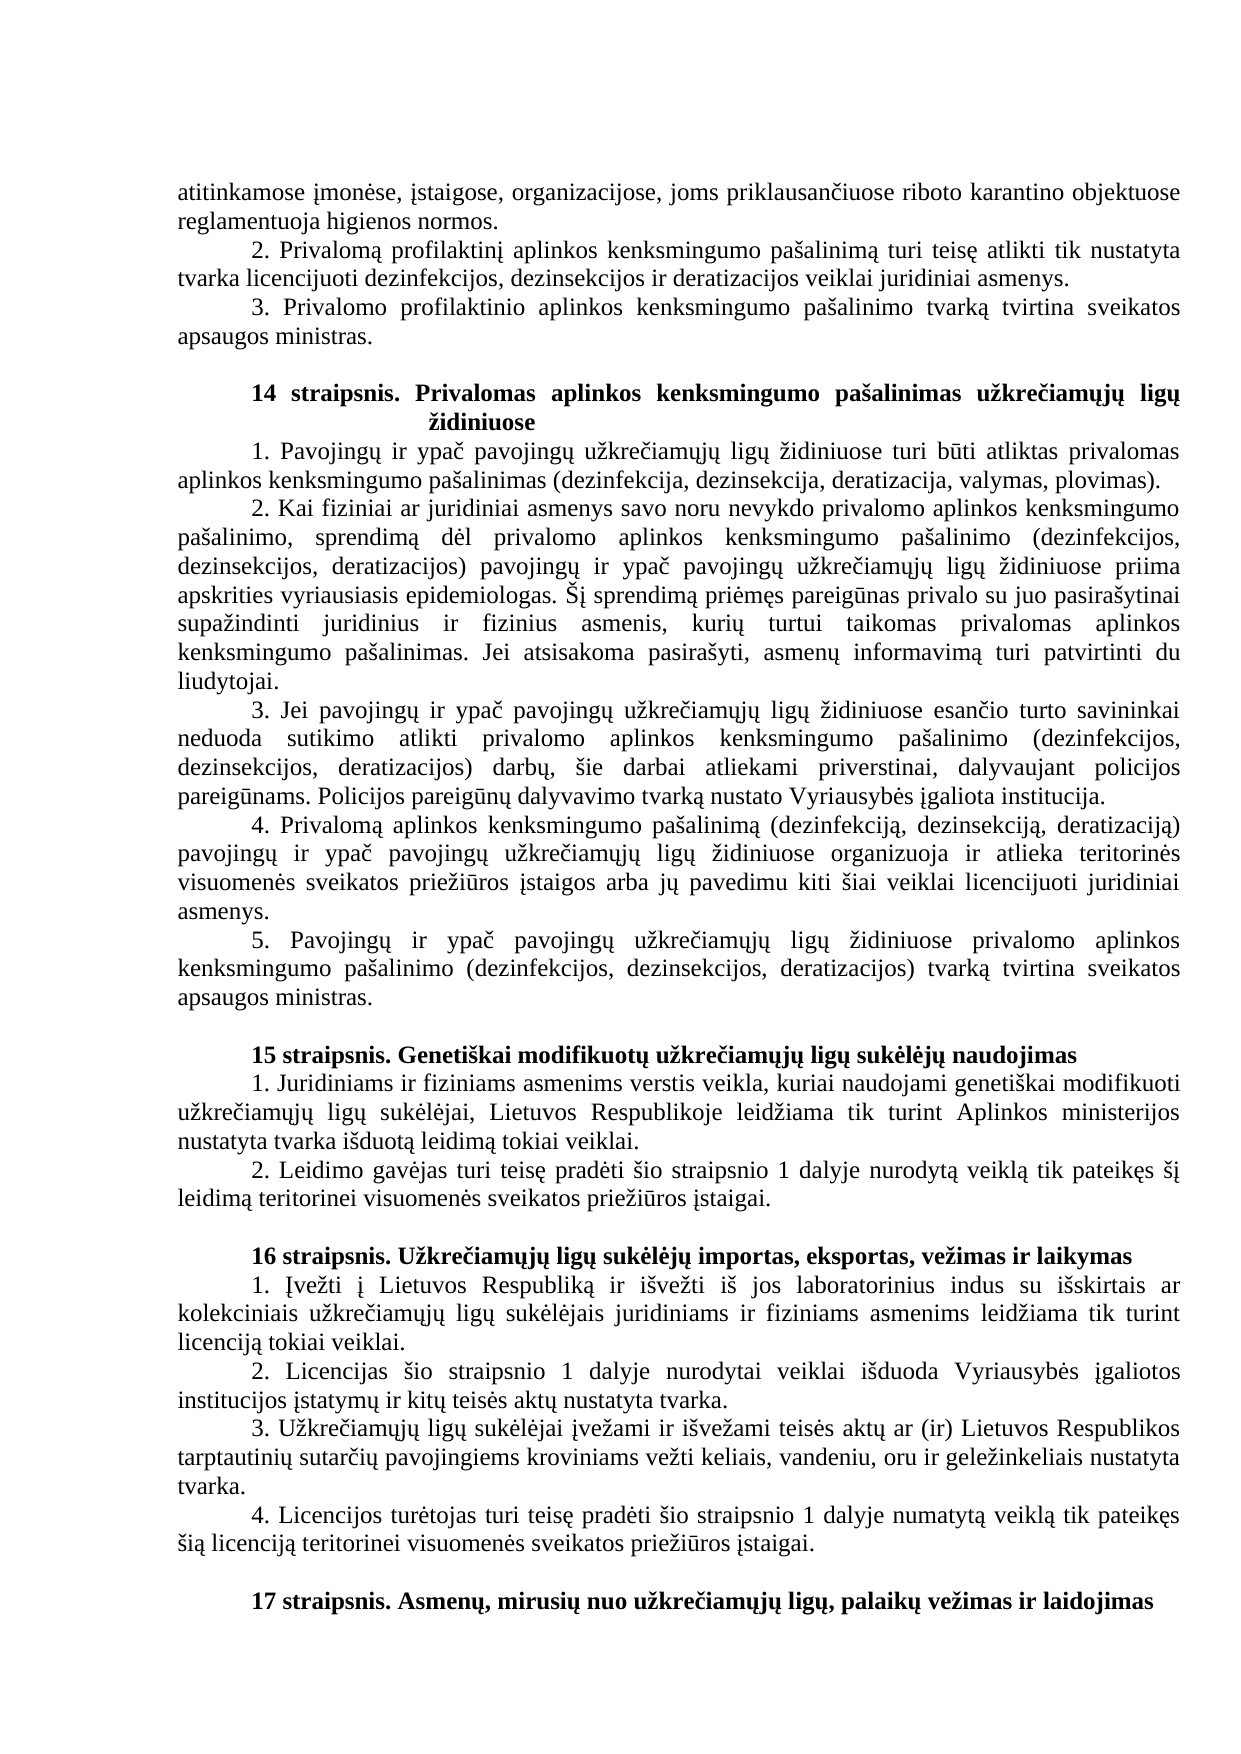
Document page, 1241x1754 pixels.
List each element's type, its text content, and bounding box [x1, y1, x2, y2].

text 2. Leidimo gavėjas turi teisę pradėti šio straipsnio 1 dalyje nurodytą veiklą tik pateikęs šį leidimą teritorinei visuomenės sveikatos priežiūros įstaigai. [177, 1155, 1181, 1212]
text 5. Pavojingų ir ypač pavojingų užkrečiamųjų ligų židiniuose privalomo aplinkos kenksmingumo pašalinimo (dezinfekcijos, dezinsekcijos, deratizacijos) tvarką tvirtina sveikatos apsaugos ministras. [177, 925, 1181, 1011]
text 2. Privalomą profilaktinį aplinkos kenksmingumo pašalinimą turi teisę atlikti tik nustatyta tvarka licencijuoti dezinfekcijos, dezinsekcijos ir deratizacijos veiklai juridiniai asmenys. [177, 235, 1181, 292]
text 3. Privalomo profilaktinio aplinkos kenksmingumo pašalinimo tvarką tvirtina sveikatos apsaugos ministras. [177, 292, 1181, 350]
text 17 straipsnis. Asmenų, mirusių nuo užkrečiamųjų ligų, palaikų vežimas ir laidojimas [177, 1586, 1181, 1615]
text 4. Licencijos turėtojas turi teisę pradėti šio straipsnio 1 dalyje numatytą veiklą tik pateikęs šią licenciją teritorinei visuomenės sveikatos priežiūros įstaigai. [177, 1500, 1181, 1557]
text atitinkamose įmonėse, įstaigose, organizacijose, joms priklausančiuose riboto karantino objektuose reglamentuoja higienos normos. [177, 177, 1181, 235]
text 2. Licencijas šio straipsnio 1 dalyje nurodytai veiklai išduoda Vyriausybės įgaliotos institucijos įstatymų ir kitų teisės aktų nustatyta tvarka. [177, 1356, 1181, 1413]
text 16 straipsnis. Užkrečiamųjų ligų sukėlėjų importas, eksportas, vežimas ir laikymas [177, 1241, 1181, 1270]
text 1. Pavojingų ir ypač pavojingų užkrečiamųjų ligų židiniuose turi būti atliktas privalomas aplinkos kenksmingumo pašalinimas (dezinfekcija, dezinsekcija, deratizacija, valymas, plovimas). [177, 436, 1181, 493]
text 3. Užkrečiamųjų ligų sukėlėjai įvežami ir išvežami teisės aktų ar (ir) Lietuvos Respublikos tarptautinių sutarčių pavojingiems kroviniams vežti keliais, vandeniu, oru ir geležinkeliais nustatyta tvarka. [177, 1413, 1181, 1500]
text 15 straipsnis. Genetiškai modifikuotų užkrečiamųjų ligų sukėlėjų naudojimas [177, 1040, 1181, 1068]
text 1. Juridiniams ir fiziniams asmenims verstis veikla, kuriai naudojami genetiškai modifikuoti užkrečiamųjų ligų sukėlėjai, Lietuvos Respublikoje leidžiama tik turint Aplinkos ministerijos nustatyta tvarka išduotą leidimą tokiai veiklai. [177, 1068, 1181, 1155]
text 14 straipsnis. Privalomas aplinkos kenksmingumo pašalinimas užkrečiamųjų ligų židiniuose [251, 378, 1181, 436]
text 2. Kai fiziniai ar juridiniai asmenys savo noru nevykdo privalomo aplinkos kenksmingumo pašalinimo, sprendimą dėl privalomo aplinkos kenksmingumo pašalinimo (dezinfekcijos, dezinsekcijos, deratizacijos) pavojingų ir ypač pavojingų užkrečiamųjų ligų židiniuose priima apskrities vyriausiasis epidemiologas. Šį sprendimą priėmęs pareigūnas privalo su juo pasirašytinai supažindinti juridinius ir fizinius asmenis, kurių turtui taikomas privalomas aplinkos kenksmingumo pašalinimas. Jei atsisakoma pasirašyti, asmenų informavimą turi patvirtinti du liudytojai. [177, 493, 1181, 695]
text 3. Jei pavojingų ir ypač pavojingų užkrečiamųjų ligų židiniuose esančio turto savininkai neduoda sutikimo atlikti privalomo aplinkos kenksmingumo pašalinimo (dezinfekcijos, dezinsekcijos, deratizacijos) darbų, šie darbai atliekami priverstinai, dalyvaujant policijos pareigūnams. Policijos pareigūnų dalyvavimo tvarką nustato Vyriausybės įgaliota institucija. [177, 695, 1181, 810]
text 1. Įvežti į Lietuvos Respubliką ir išvežti iš jos laboratorinius indus su išskirtais ar kolekciniais užkrečiamųjų ligų sukėlėjais juridiniams ir fiziniams asmenims leidžiama tik turint licenciją tokiai veiklai. [177, 1270, 1181, 1356]
text 4. Privalomą aplinkos kenksmingumo pašalinimą (dezinfekciją, dezinsekciją, deratizaciją) pavojingų ir ypač pavojingų užkrečiamųjų ligų židiniuose organizuoja ir atlieka teritorinės visuomenės sveikatos priežiūros įstaigos arba jų pavedimu kiti šiai veiklai licencijuoti juridiniai asmenys. [177, 810, 1181, 925]
